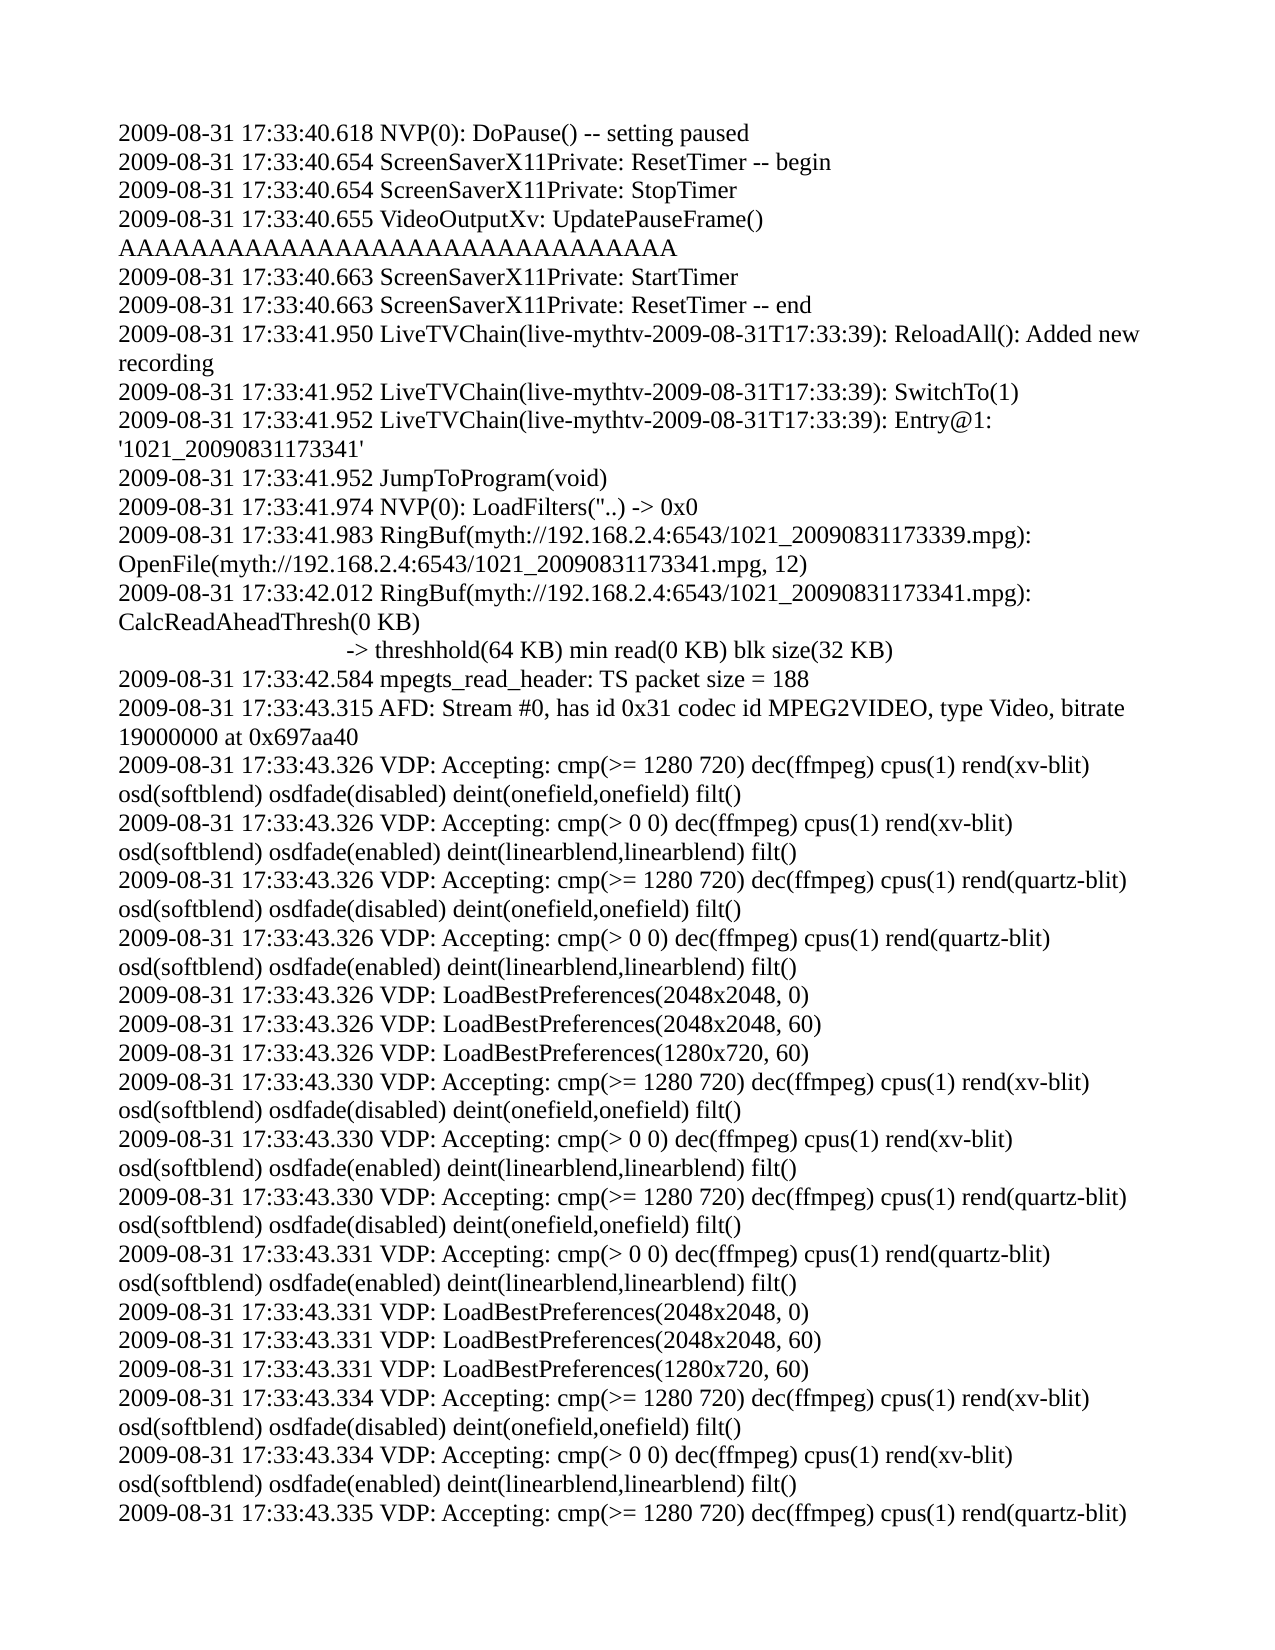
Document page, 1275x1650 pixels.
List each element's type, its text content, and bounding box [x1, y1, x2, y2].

text 2009-08-31 17:33:43.334 VDP: Accepting: cmp(>= 1280 720) dec(ffmpeg) cpus(1) rend(xv-blit) osd(softblend) osdfade(disabled) deint(onefield,onefield) filt() [118, 1383, 1157, 1441]
text 2009-08-31 17:33:41.950 LiveTVChain(live-mythtv-2009-08-31T17:33:39): ReloadAll(): Added new recording [118, 319, 1157, 377]
text 2009-08-31 17:33:43.331 VDP: LoadBestPreferences(2048x2048, 0) [118, 1297, 1157, 1326]
text 2009-08-31 17:33:40.663 ScreenSaverX11Private: ResetTimer -- end [118, 291, 1157, 319]
text 2009-08-31 17:33:41.983 RingBuf(myth://192.168.2.4:6543/1021_20090831173339.mpg): OpenFile(myth://192.168.2.4:6543/1021_20090831173341.mpg, 12) [118, 521, 1157, 578]
text 2009-08-31 17:33:43.334 VDP: Accepting: cmp(> 0 0) dec(ffmpeg) cpus(1) rend(xv-blit) osd(softblend) osdfade(enabled) deint(linearblend,linearblend) filt() [118, 1441, 1157, 1498]
text 2009-08-31 17:33:43.326 VDP: Accepting: cmp(>= 1280 720) dec(ffmpeg) cpus(1) rend(xv-blit) osd(softblend) osdfade(disabled) deint(onefield,onefield) filt() [118, 751, 1157, 808]
text 2009-08-31 17:33:40.663 ScreenSaverX11Private: StartTimer [118, 262, 1157, 291]
text 2009-08-31 17:33:43.326 VDP: LoadBestPreferences(2048x2048, 60) [118, 1009, 1157, 1038]
text 2009-08-31 17:33:43.326 VDP: LoadBestPreferences(2048x2048, 0) [118, 981, 1157, 1009]
text 2009-08-31 17:33:40.655 VideoOutputXv: UpdatePauseFrame() AAAAAAAAAAAAAAAAAAAAAAAAAAAAAAA [118, 204, 1157, 262]
text 2009-08-31 17:33:41.974 NVP(0): LoadFilters(''..) -> 0x0 [118, 492, 1157, 521]
text 2009-08-31 17:33:43.331 VDP: LoadBestPreferences(1280x720, 60) [118, 1354, 1157, 1383]
text 2009-08-31 17:33:43.326 VDP: Accepting: cmp(> 0 0) dec(ffmpeg) cpus(1) rend(xv-blit) osd(softblend) osdfade(enabled) deint(linearblend,linearblend) filt() [118, 808, 1157, 866]
text 2009-08-31 17:33:43.330 VDP: Accepting: cmp(>= 1280 720) dec(ffmpeg) cpus(1) rend(xv-blit) osd(softblend) osdfade(disabled) deint(onefield,onefield) filt() [118, 1067, 1157, 1124]
text 2009-08-31 17:33:42.584 mpegts_read_header: TS packet size = 188 [118, 664, 1157, 693]
text 2009-08-31 17:33:41.952 LiveTVChain(live-mythtv-2009-08-31T17:33:39): SwitchTo(1) [118, 377, 1157, 406]
text 2009-08-31 17:33:42.012 RingBuf(myth://192.168.2.4:6543/1021_20090831173341.mpg): CalcReadAheadThresh(0 KB) [118, 578, 1157, 636]
text 2009-08-31 17:33:43.326 VDP: Accepting: cmp(>= 1280 720) dec(ffmpeg) cpus(1) rend(quartz-blit) osd(softblend) osdfade(disabled) deint(onefield,onefield) filt() [118, 866, 1157, 923]
text 2009-08-31 17:33:40.654 ScreenSaverX11Private: StopTimer [118, 176, 1157, 204]
text 2009-08-31 17:33:41.952 JumpToProgram(void) [118, 463, 1157, 492]
text 2009-08-31 17:33:43.331 VDP: LoadBestPreferences(2048x2048, 60) [118, 1326, 1157, 1354]
text 2009-08-31 17:33:43.315 AFD: Stream #0, has id 0x31 codec id MPEG2VIDEO, type Video, bitrate 19000000 at 0x697aa40 [118, 693, 1157, 751]
text -> threshhold(64 KB) min read(0 KB) blk size(32 KB) [118, 636, 1157, 664]
text 2009-08-31 17:33:43.331 VDP: Accepting: cmp(> 0 0) dec(ffmpeg) cpus(1) rend(quartz-blit) osd(softblend) osdfade(enabled) deint(linearblend,linearblend) filt() [118, 1239, 1157, 1297]
text 2009-08-31 17:33:43.326 VDP: LoadBestPreferences(1280x720, 60) [118, 1038, 1157, 1067]
text 2009-08-31 17:33:43.330 VDP: Accepting: cmp(> 0 0) dec(ffmpeg) cpus(1) rend(xv-blit) osd(softblend) osdfade(enabled) deint(linearblend,linearblend) filt() [118, 1124, 1157, 1182]
text 2009-08-31 17:33:41.952 LiveTVChain(live-mythtv-2009-08-31T17:33:39): Entry@1: '1021_20090831173341' [118, 406, 1157, 463]
text 2009-08-31 17:33:43.326 VDP: Accepting: cmp(> 0 0) dec(ffmpeg) cpus(1) rend(quartz-blit) osd(softblend) osdfade(enabled) deint(linearblend,linearblend) filt() [118, 923, 1157, 981]
text 2009-08-31 17:33:40.654 ScreenSaverX11Private: ResetTimer -- begin [118, 147, 1157, 176]
text 2009-08-31 17:33:40.618 NVP(0): DoPause() -- setting paused [118, 118, 1157, 147]
text 2009-08-31 17:33:43.330 VDP: Accepting: cmp(>= 1280 720) dec(ffmpeg) cpus(1) rend(quartz-blit) osd(softblend) osdfade(disabled) deint(onefield,onefield) filt() [118, 1182, 1157, 1239]
text 2009-08-31 17:33:43.335 VDP: Accepting: cmp(>= 1280 720) dec(ffmpeg) cpus(1) rend(quartz-blit) [118, 1498, 1157, 1527]
